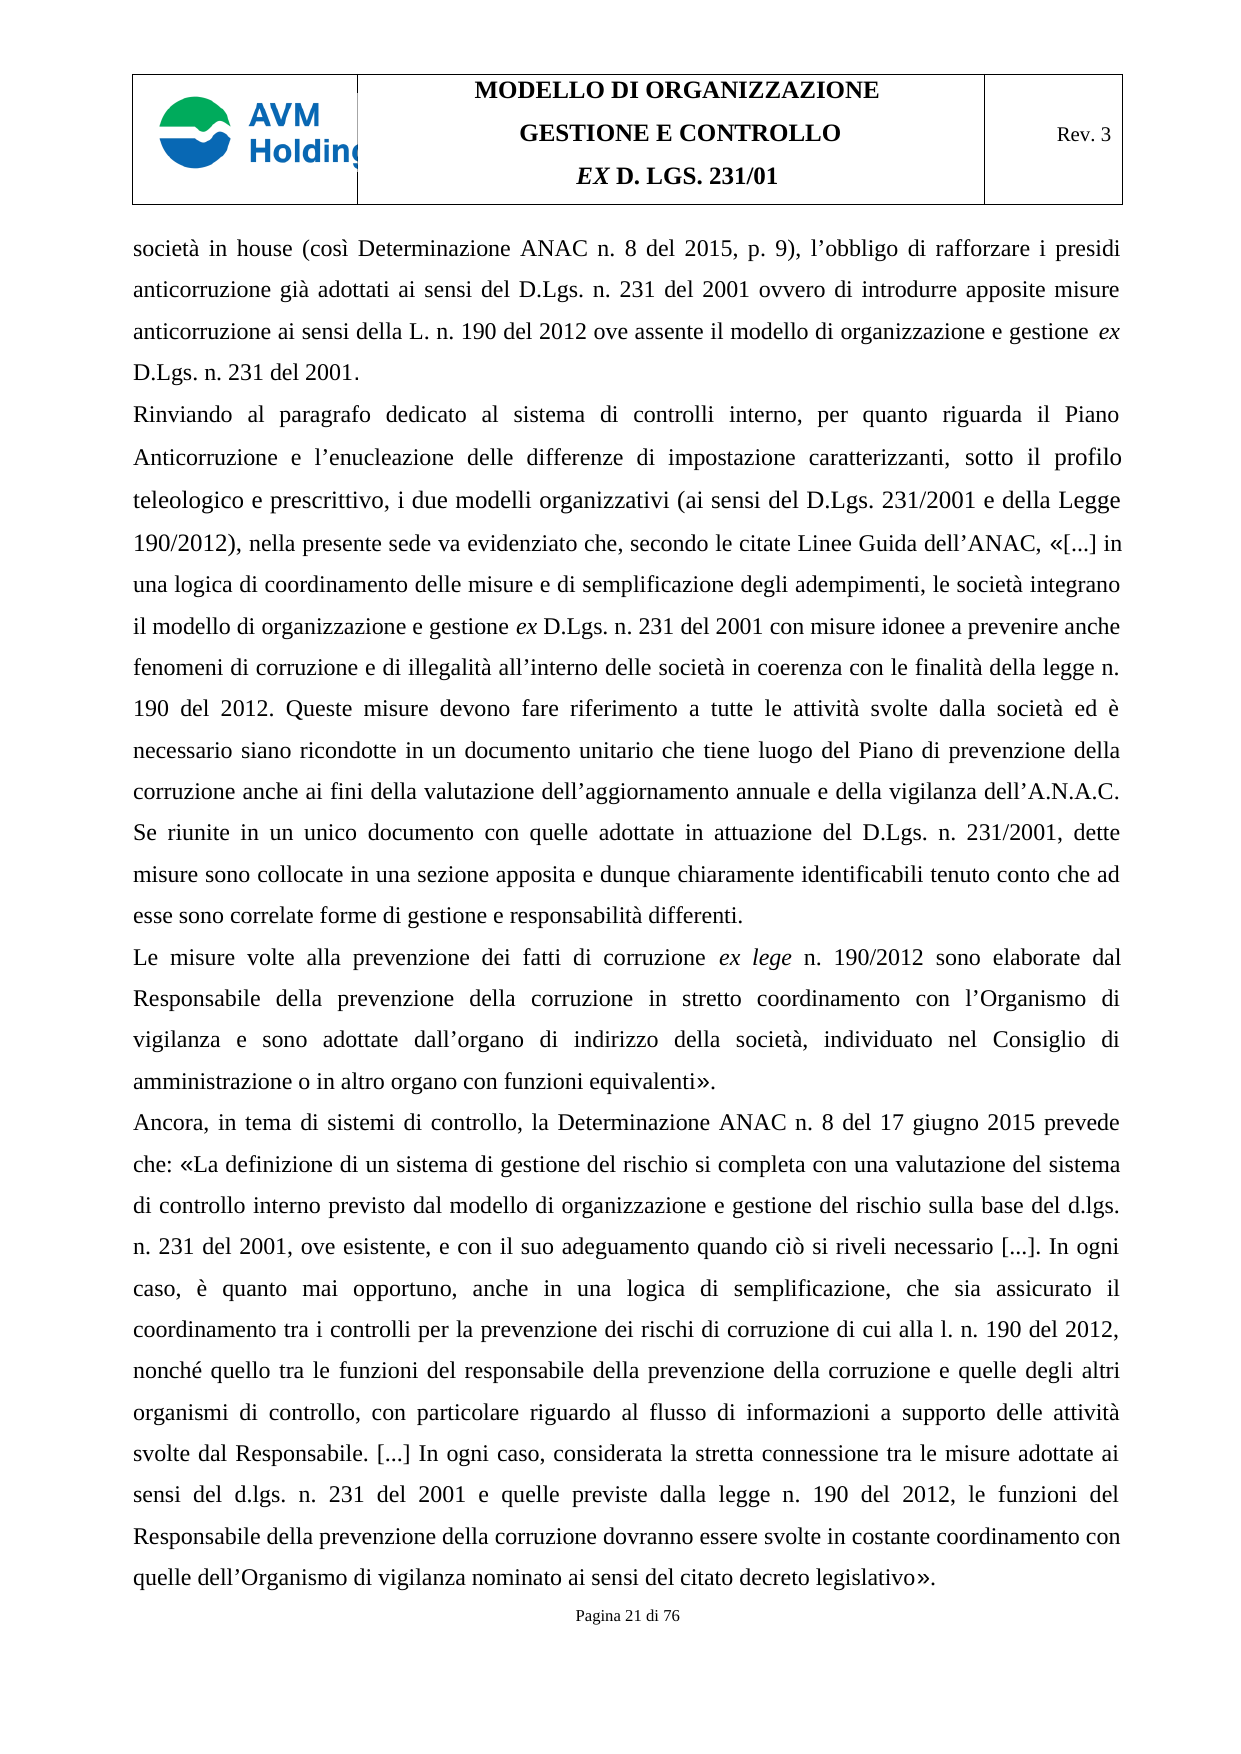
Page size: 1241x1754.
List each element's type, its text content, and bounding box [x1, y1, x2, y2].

text Le misure volte alla prevenzione dei fatti di corruzione ex lege n. 190/2012 sono elaborate dal Responsabile della prevenzione della corruzione in stretto coordinamento con l’Organismo di vigilanza e sono adottate dall’organo di indirizzo della società, individuato nel Consiglio di amministrazione o in altro organo con funzioni equivalenti». [133, 942, 1122, 1094]
text Rinviando al paragrafo dedicato al sistema di controlli interno, per quanto riguarda il Piano Anticorruzione e l’enucleazione delle differenze di impostazione caratterizzanti, sotto il profilo teleologico e prescrittivo, i due modelli organizzativi (ai sensi del D.Lgs. 231/2001 e della Legge 190/2012), nella presente sede va evidenziato che, secondo le citate Linee Guida dell’ANAC, «[...] in una logica di coordinamento delle misure e di semplificazione degli adempimenti, le società integrano il modello di organizzazione e gestione ex D.Lgs. n. 231 del 2001 con misure idonee a prevenire anche fenomeni di corruzione e di illegalità all’interno delle società in coerenza con le finalità della legge n. 190 del 2012. Queste misure devono fare riferimento a tutte le attività svolte dalla società ed è necessario siano ricondotte in un documento unitario che tiene luogo del Piano di prevenzione della corruzione anche ai fini della valutazione dell’aggiornamento annuale e della vigilanza dell’A.N.A.C. Se riunite in un unico documento con quelle adottate in attuazione del D.Lgs. n. 231/2001, dette misure sono collocate in una sezione apposita e dunque chiaramente identificabili tenuto conto che ad esse sono correlate forme di gestione e responsabilità differenti. [133, 399, 1122, 929]
text Ancora, in tema di sistemi di controllo, la Determinazione ANAC n. 8 del 17 giugno 2015 prevede che: «La definizione di un sistema di gestione del rischio si completa con una valutazione del sistema di controllo interno previsto dal modello di organizzazione e gestione del rischio sulla base del d.lgs. n. 231 del 2001, ove esistente, e con il suo adeguamento quando ciò si riveli necessario [...]. In ogni caso, è quanto mai opportuno, anche in una logica di semplificazione, che sia assicurato il coordinamento tra i controlli per la prevenzione dei rischi di corruzione di cui alla l. n. 190 del 2012, nonché quello tra le funzioni del responsabile della prevenzione della corruzione e quelle degli altri organismi di controllo, con particolare riguardo al flusso di informazioni a supporto delle attività svolte dal Responsabile. [...] In ogni caso, considerata la stretta connessione tra le misure adottate ai sensi del d.lgs. n. 231 del 2001 e quelle previste dalla legge n. 190 del 2012, le funzioni del Responsabile della prevenzione della corruzione dovranno essere svolte in costante coordinamento con quelle dell’Organismo di vigilanza nominato ai sensi del citato decreto legislativo». [133, 1108, 1122, 1591]
text società in house (così Determinazione ANAC n. 8 del 2015, p. 9), l’obbligo di rafforzare i presidi anticorruzione già adottati ai sensi del D.Lgs. n. 231 del 2001 ovvero di introdurre apposite misure anticorruzione ai sensi della L. n. 190 del 2012 ove assente il modello di organizzazione e gestione ex D.Lgs. n. 231 del 2001. [133, 234, 1122, 386]
